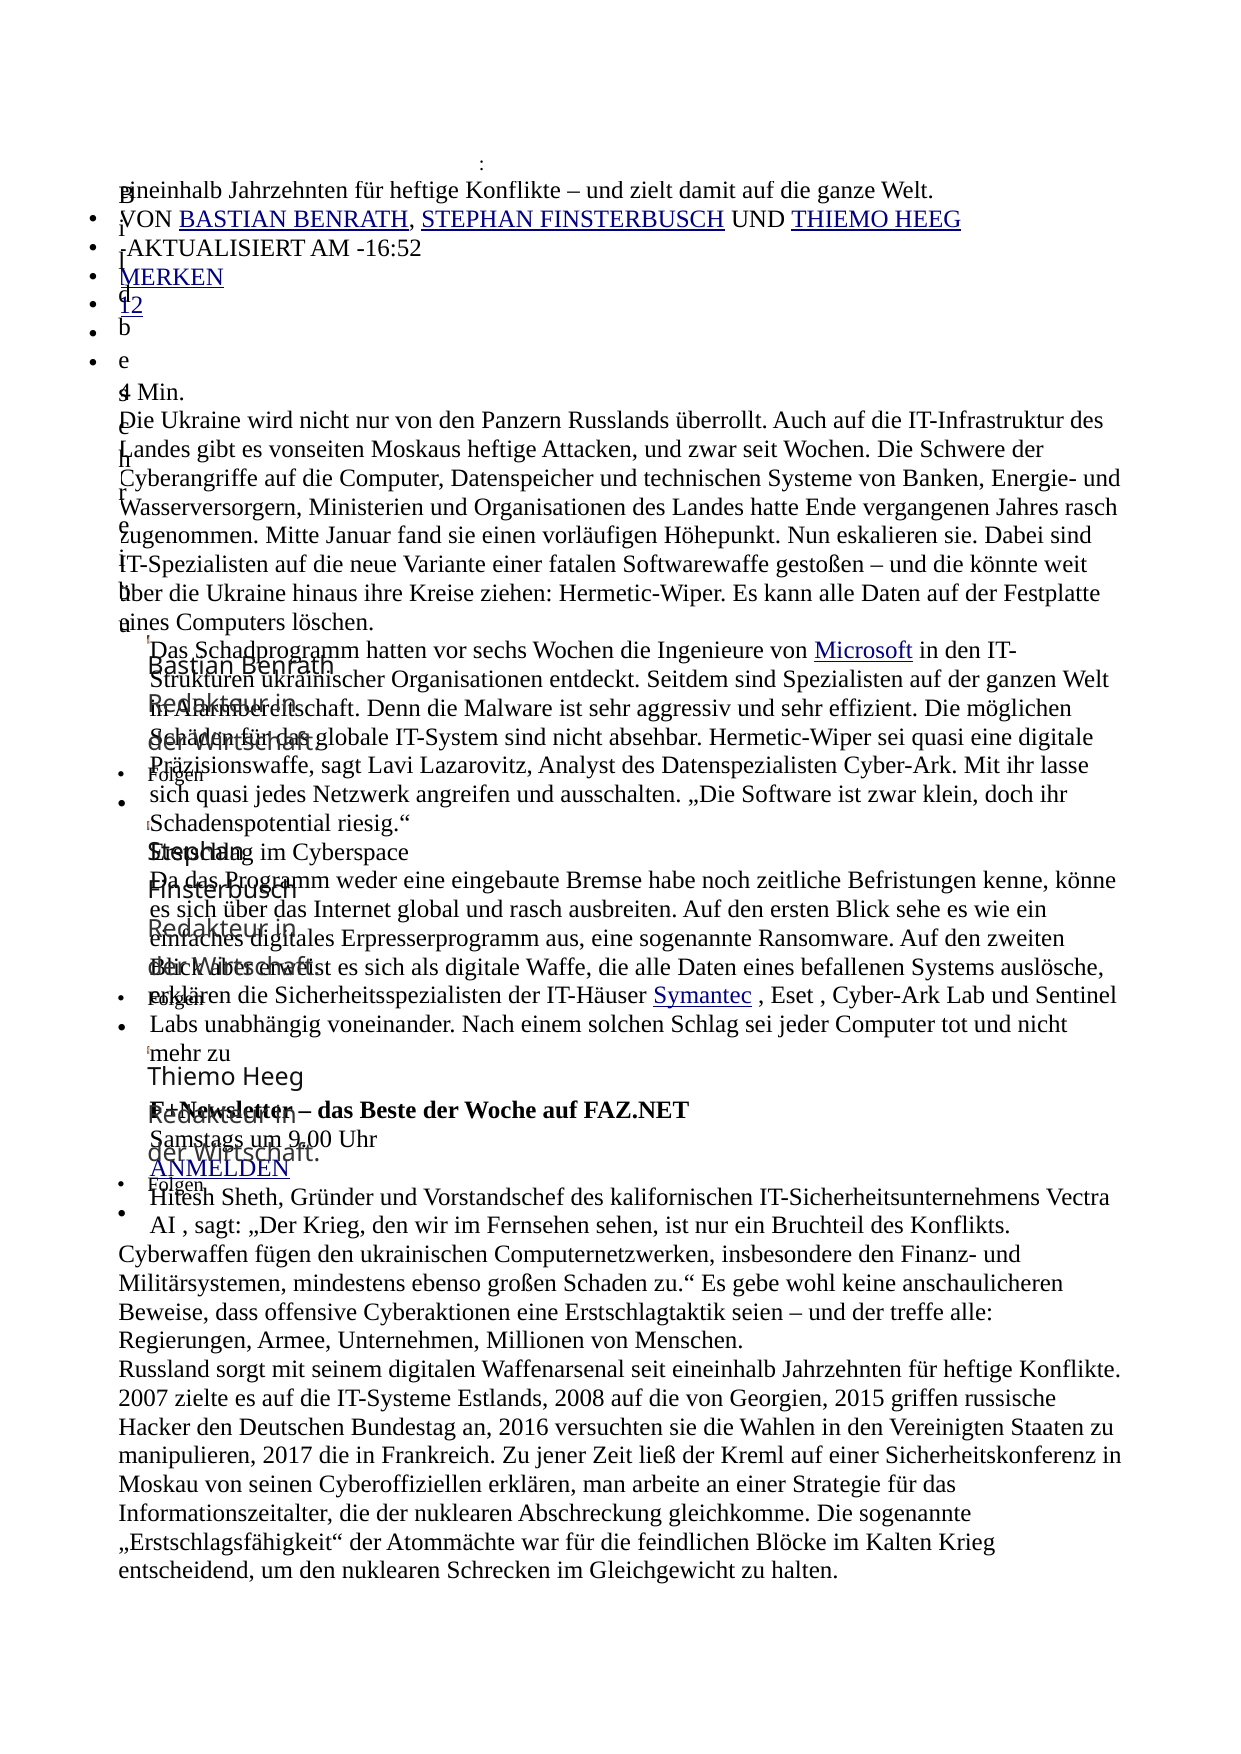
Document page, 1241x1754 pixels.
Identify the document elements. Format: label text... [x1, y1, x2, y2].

text Da das Programm weder eine eingebaute Bremse habe noch zeitliche Befristungen kenne, könne es sich über das Internet global und rasch ausbreiten. Auf den ersten Blick sehe es wie ein einfaches digitales Erpresserprogramm aus, eine sogenannte Ransomware. Auf den zweiten Blick aber erweist es sich als digitale Waffe, die alle Daten eines befallenen Systems auslösche, erklären die Sicherheitsspezialisten der IT-Häuser Symantec , Eset , Cyber-Ark Lab und Sentinel Labs unabhängig voneinander. Nach einem solchen Schlag sei jeder Computer tot und nicht mehr zu [149, 866, 1122, 1067]
text Russland sorgt mit seinem digitalen Waffenarsenal seit eineinhalb Jahrzehnten für heftige Konflikte. 2007 zielte es auf die IT-Systeme Estlands, 2008 auf die von Georgien, 2015 griffen russische Hacker den Deutschen Bundestag an, 2016 versuchten sie die Wahlen in den Vereinigten Staaten zu manipulieren, 2017 die in Frankreich. Zu jener Zeit ließ der Kreml auf einer Sicherheitskonferenz in Moskau von seinen Cyberoffiziellen erklären, man arbeite an einer Strategie für das Informationszeitalter, die der nuklearen Abschreckung gleichkomme. Die sogenannte „Erstschlagsfähigkeit“ der Atommächte war für die feindlichen Blöcke im Kalten Krieg entscheidend, um den nuklearen Schrecken im Gleichgewicht zu halten. [118, 1354, 1122, 1584]
text Hitesh Sheth, Gründer und Vorstandschef des kalifornischen IT-Sicherheitsunternehmens Vectra AI , sagt: „Der Krieg, den wir im Fernsehen sehen, ist nur ein Bruchteil des Konflikts. Cyberwaffen fügen den ukrainischen Computernetzwerken, insbesondere den Finanz- und Militärsystemen, mindestens ebenso großen Schaden zu.“ Es gebe wohl keine anschaulicheren Beweise, dass offensive Cyberaktionen eine Erstschlagtaktik seien – und der treffe alle: Regierungen, Armee, Unternehmen, Millionen von Menschen. [118, 1182, 1122, 1354]
text F+Newsletter – das Beste der Woche auf FAZ.NET [149, 1096, 1122, 1124]
text ANMELDEN [149, 1153, 1122, 1182]
text Die Ukraine wird nicht nur von den Panzern Russlands überrollt. Auch auf die IT-Infrastruktur des Landes gibt es vonseiten Moskaus heftige Attacken, und zwar seit Wochen. Die Schwere der Cyberangriffe auf die Computer, Datenspeicher und technischen Systeme von Banken, Energie- und Wasserversorgern, Ministerien und Organisationen des Landes hatte Ende vergangenen Jahres rasch zugenommen. Mitte Januar fand sie einen vorläufigen Höhepunkt. Nun eskalieren sie. Dabei sind IT-Spezialisten auf die neue Variante einer fatalen Softwarewaffe gestoßen – und die könnte weit über die Ukraine hinaus ihre Kreise ziehen: Hermetic-Wiper. Es kann alle Daten auf der Festplatte eines Computers löschen. [121, 406, 1122, 636]
text Samstags um 9.00 Uhr [149, 1124, 1122, 1153]
text 4 Min. [121, 377, 1122, 406]
text Erstschlag im Cyberspace [149, 837, 1122, 866]
list -AKTUALISIERT AM -16:52 [121, 233, 1122, 262]
text Moskau hat nicht nur die Ukraine im Fadenkreuz. Es sorgt mit seinem digitalen Waffenarsenal seit eineinhalb Jahrzehnten für heftige Konflikte – und zielt damit auf die ganze Welt. [0, 147, 1122, 204]
text Das Schadprogramm hatten vor sechs Wochen die Ingenieure von Microsoft in den IT-Strukturen ukrainischer Organisationen entdeckt. Seitdem sind Spezialisten auf der ganzen Welt in Alarmbereitschaft. Denn die Malware ist sehr aggressiv und sehr effizient. Die möglichen Schäden für das globale IT-System sind nicht absehbar. Hermetic-Wiper sei quasi eine digitale Präzisionswaffe, sagt Lavi Lazarovitz, Analyst des Datenspezialisten Cyber-Ark. Mit ihr lasse sich quasi jedes Netzwerk angreifen und ausschalten. „Die Software ist zwar klein, doch ihr Schadenspotential riesig.“ [118, 636, 1122, 1228]
list VON BASTIAN BENRATH, STEPHAN FINSTERBUSCH UND THIEMO HEEG [121, 204, 1122, 233]
subtitle KRIEG GEGEN DIE UKRAINERusslands Cyberwaffen [217, 147, 1240, 181]
list 12 [121, 291, 1122, 319]
list MERKEN [122, 262, 1122, 291]
